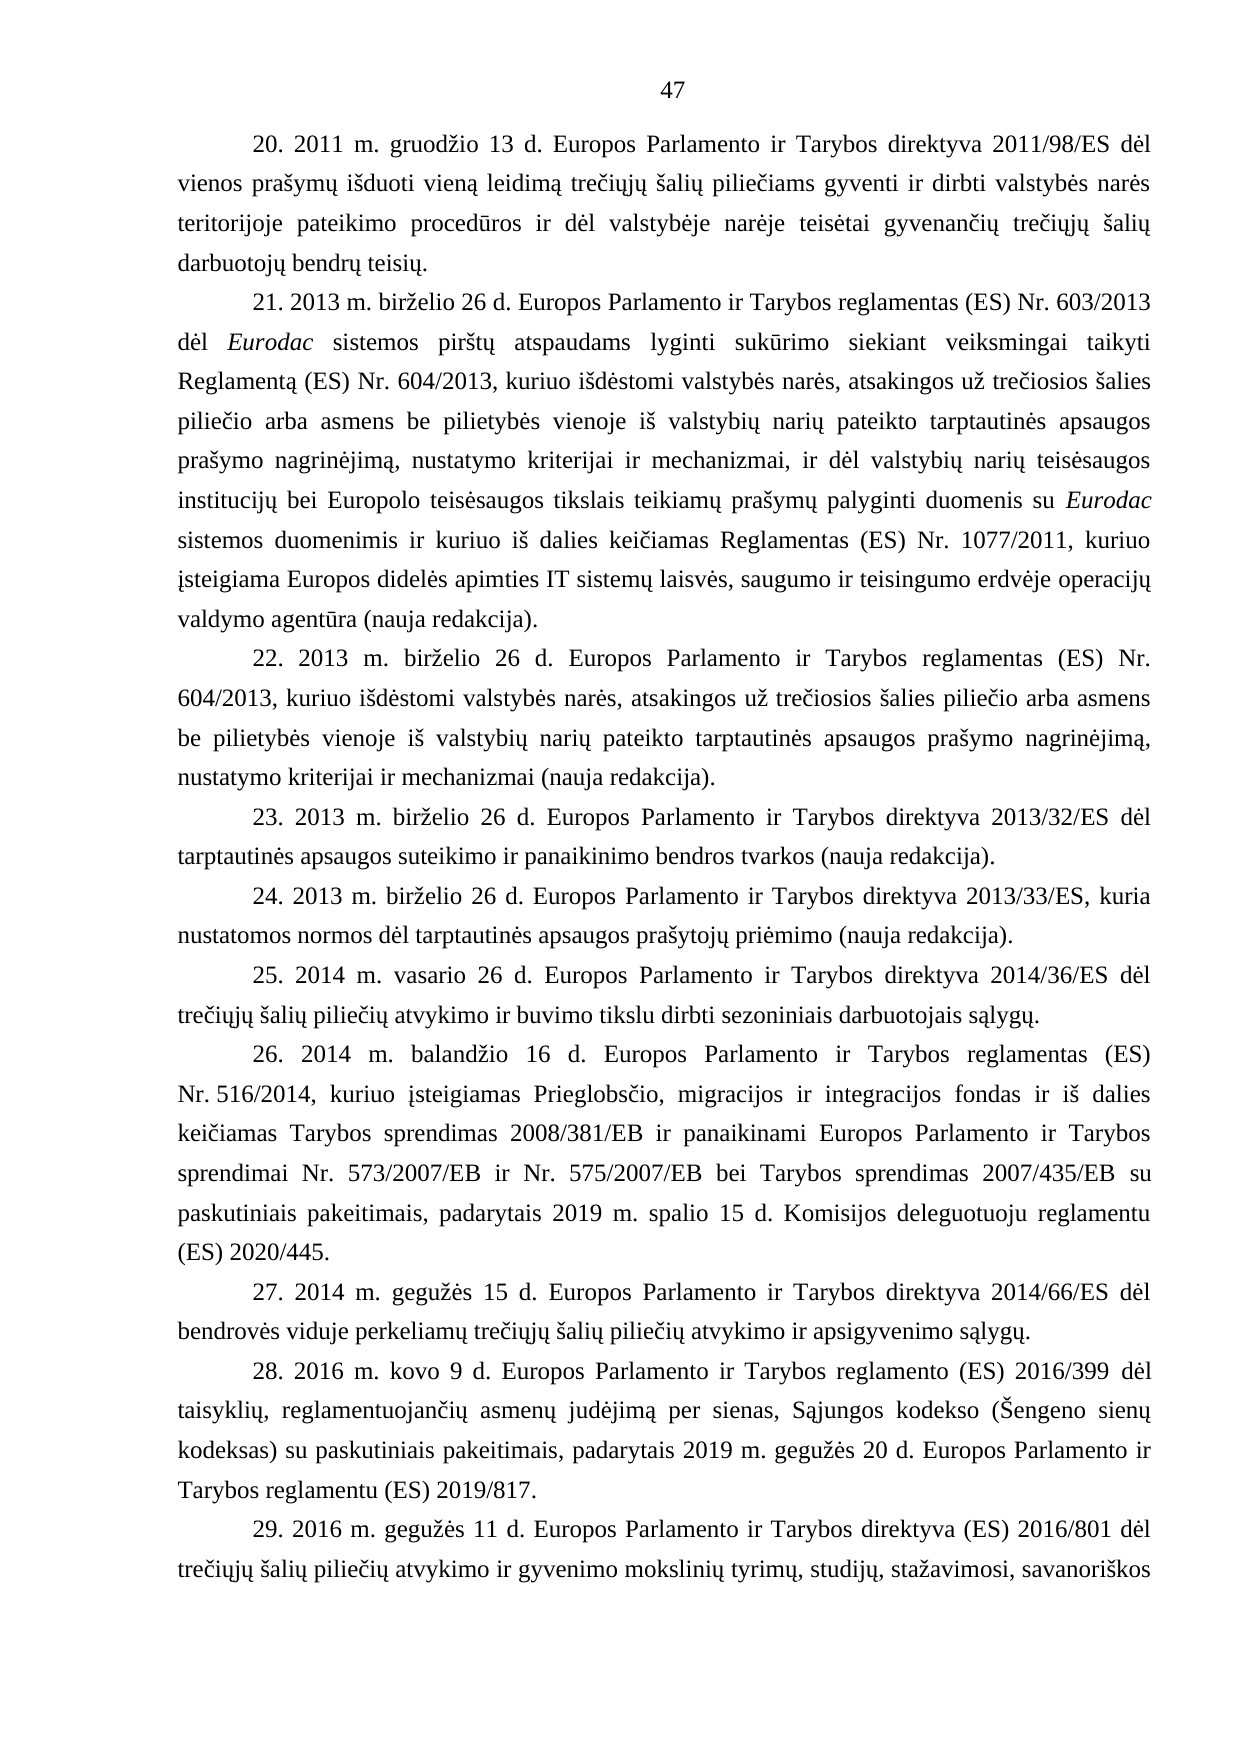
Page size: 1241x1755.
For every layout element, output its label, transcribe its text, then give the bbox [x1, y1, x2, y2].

text 20. 2011 m. gruodžio 13 d. Europos Parlamento ir Tarybos direktyva 2011/98/ES dėl vienos prašymų išduoti vieną leidimą trečiųjų šalių piliečiams gyventi ir dirbti valstybės narės teritorijoje pateikimo procedūros ir dėl valstybėje narėje teisėtai gyvenančių trečiųjų šalių darbuotojų bendrų teisių. [177, 118, 1152, 276]
text 27. 2014 m. gegužės 15 d. Europos Parlamento ir Tarybos direktyva 2014/66/ES dėl bendrovės viduje perkeliamų trečiųjų šalių piliečių atvykimo ir apsigyvenimo sąlygų. [177, 1266, 1152, 1345]
text 22. 2013 m. birželio 26 d. Europos Parlamento ir Tarybos reglamentas (ES) Nr. 604/2013, kuriuo išdėstomi valstybės narės, atsakingos už trečiosios šalies piliečio arba asmens be pilietybės vienoje iš valstybių narių pateikto tarptautinės apsaugos prašymo nagrinėjimą, nustatymo kriterijai ir mechanizmai (nauja redakcija). [177, 633, 1152, 791]
text 26. 2014 m. balandžio 16 d. Europos Parlamento ir Tarybos reglamentas (ES) Nr. 516/2014, kuriuo įsteigiamas Prieglobsčio, migracijos ir integracijos fondas ir iš dalies keičiamas Tarybos sprendimas 2008/381/EB ir panaikinami Europos Parlamento ir Tarybos sprendimai Nr. 573/2007/EB ir Nr. 575/2007/EB bei Tarybos sprendimas 2007/435/EB su paskutiniais pakeitimais, padarytais 2019 m. spalio 15 d. Komisijos deleguotuoju reglamentu (ES) 2020/445. [177, 1028, 1152, 1266]
text 21. 2013 m. birželio 26 d. Europos Parlamento ir Tarybos reglamentas (ES) Nr. 603/2013 dėl Eurodac sistemos pirštų atspaudams lyginti sukūrimo siekiant veiksmingai taikyti Reglamentą (ES) Nr. 604/2013, kuriuo išdėstomi valstybės narės, atsakingos už trečiosios šalies piliečio arba asmens be pilietybės vienoje iš valstybių narių pateikto tarptautinės apsaugos prašymo nagrinėjimą, nustatymo kriterijai ir mechanizmai, ir dėl valstybių narių teisėsaugos institucijų bei Europolo teisėsaugos tikslais teikiamų prašymų palyginti duomenis su Eurodac sistemos duomenimis ir kuriuo iš dalies keičiamas Reglamentas (ES) Nr. 1077/2011, kuriuo įsteigiama Europos didelės apimties IT sistemų laisvės, saugumo ir teisingumo erdvėje operacijų valdymo agentūra (nauja redakcija). [177, 276, 1152, 633]
text 24. 2013 m. birželio 26 d. Europos Parlamento ir Tarybos direktyva 2013/33/ES, kuria nustatomos normos dėl tarptautinės apsaugos prašytojų priėmimo (nauja redakcija). [177, 870, 1152, 949]
text 29. 2016 m. gegužės 11 d. Europos Parlamento ir Tarybos direktyva (ES) 2016/801 dėl trečiųjų šalių piliečių atvykimo ir gyvenimo mokslinių tyrimų, studijų, stažavimosi, savanoriškos [177, 1503, 1152, 1583]
text 23. 2013 m. birželio 26 d. Europos Parlamento ir Tarybos direktyva 2013/32/ES dėl tarptautinės apsaugos suteikimo ir panaikinimo bendros tvarkos (nauja redakcija). [177, 791, 1152, 870]
text 25. 2014 m. vasario 26 d. Europos Parlamento ir Tarybos direktyva 2014/36/ES dėl trečiųjų šalių piliečių atvykimo ir buvimo tikslu dirbti sezoniniais darbuotojais sąlygų. [177, 949, 1152, 1028]
text 28. 2016 m. kovo 9 d. Europos Parlamento ir Tarybos reglamento (ES) 2016/399 dėl taisyklių, reglamentuojančių asmenų judėjimą per sienas, Sąjungos kodekso (Šengeno sienų kodeksas) su paskutiniais pakeitimais, padarytais 2019 m. gegužės 20 d. Europos Parlamento ir Tarybos reglamentu (ES) 2019/817. [177, 1345, 1152, 1503]
